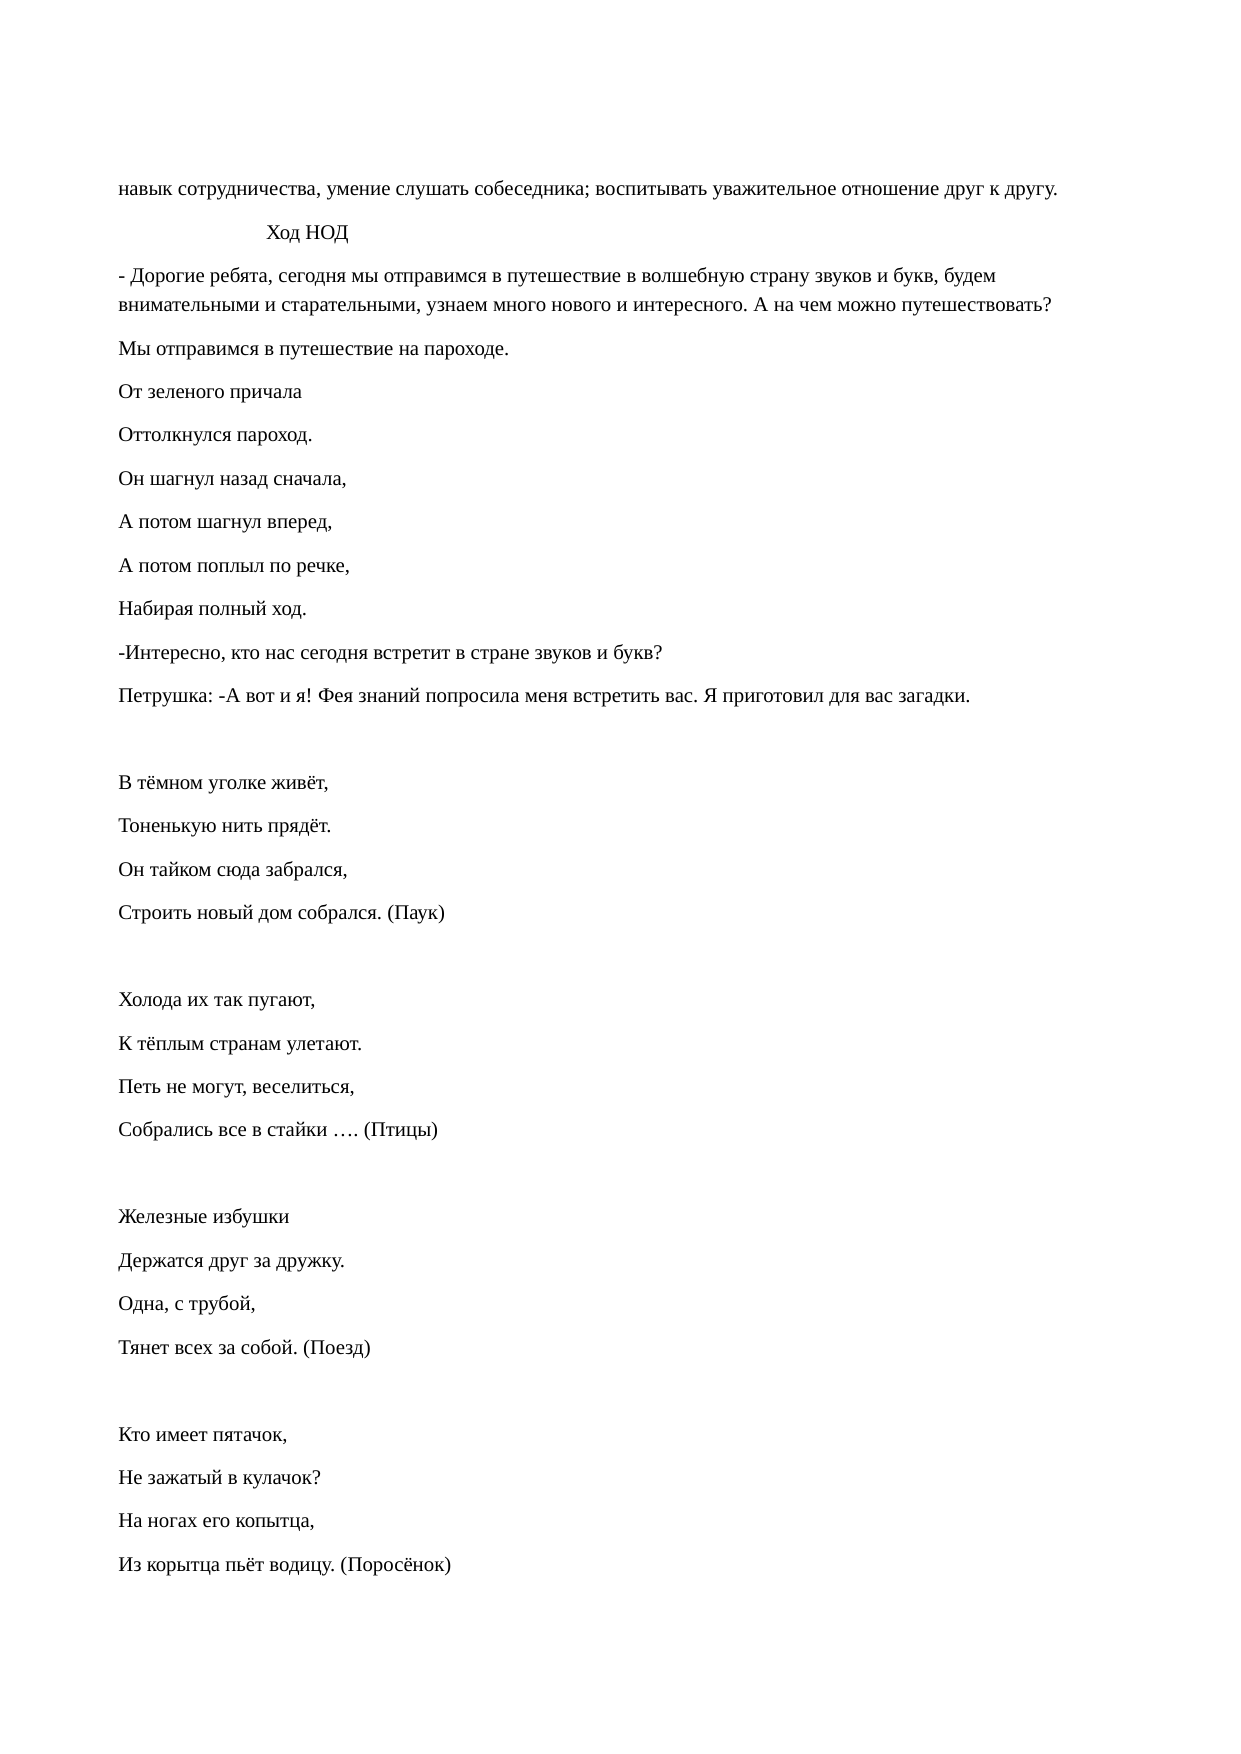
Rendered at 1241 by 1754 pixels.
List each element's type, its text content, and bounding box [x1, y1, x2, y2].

text А потом поплыл по речке, [118, 553, 1122, 577]
text - Дорогие ребята, сегодня мы отправимся в путешествие в волшебную страну звуков и букв, будем внимательными и старательными, узнаем много нового и интересного. А на чем можно путешествовать? [118, 263, 1122, 316]
text А потом шагнул вперед, [118, 509, 1122, 533]
text Тянет всех за собой. (Поезд) [118, 1334, 1122, 1359]
text Одна, с трубой, [118, 1291, 1122, 1315]
text Набирая полный ход. [118, 596, 1122, 620]
text Оттолкнулся пароход. [118, 422, 1122, 446]
text Кто имеет пятачок, [118, 1421, 1122, 1446]
text Держатся друг за дружку. [118, 1248, 1122, 1272]
text Он тайком сюда забрался, [118, 857, 1122, 881]
text Из корытца пьёт водицу. (Поросёнок) [118, 1552, 1122, 1576]
text Холода их так пугают, [118, 987, 1122, 1011]
text Петь не могут, веселиться, [118, 1074, 1122, 1098]
text На ногах его копытца, [118, 1508, 1122, 1532]
text Петрушка: -А вот и я! Фея знаний попросила меня встретить вас. Я приготовил для вас загадки. [118, 683, 1122, 707]
text От зеленого причала [118, 379, 1122, 403]
text Он шагнул назад сначала, [118, 466, 1122, 490]
text -Интересно, кто нас сегодня встретит в стране звуков и букв? [118, 639, 1122, 664]
text Мы отправимся в путешествие на пароходе. [118, 336, 1122, 359]
text Не зажатый в кулачок? [118, 1465, 1122, 1489]
text Тоненькую нить прядёт. [118, 813, 1122, 837]
text В тёмном уголке живёт, [118, 770, 1122, 794]
text Ход НОД [118, 220, 1122, 244]
text Железные избушки [118, 1204, 1122, 1228]
text К тёплым странам улетают. [118, 1031, 1122, 1054]
text навык сотрудничества, умение слушать собеседника; воспитывать уважительное отношение друг к другу. [118, 176, 1122, 200]
text Строить новый дом собрался. (Паук) [118, 900, 1122, 924]
text Собрались все в стайки …. (Птицы) [118, 1117, 1122, 1141]
